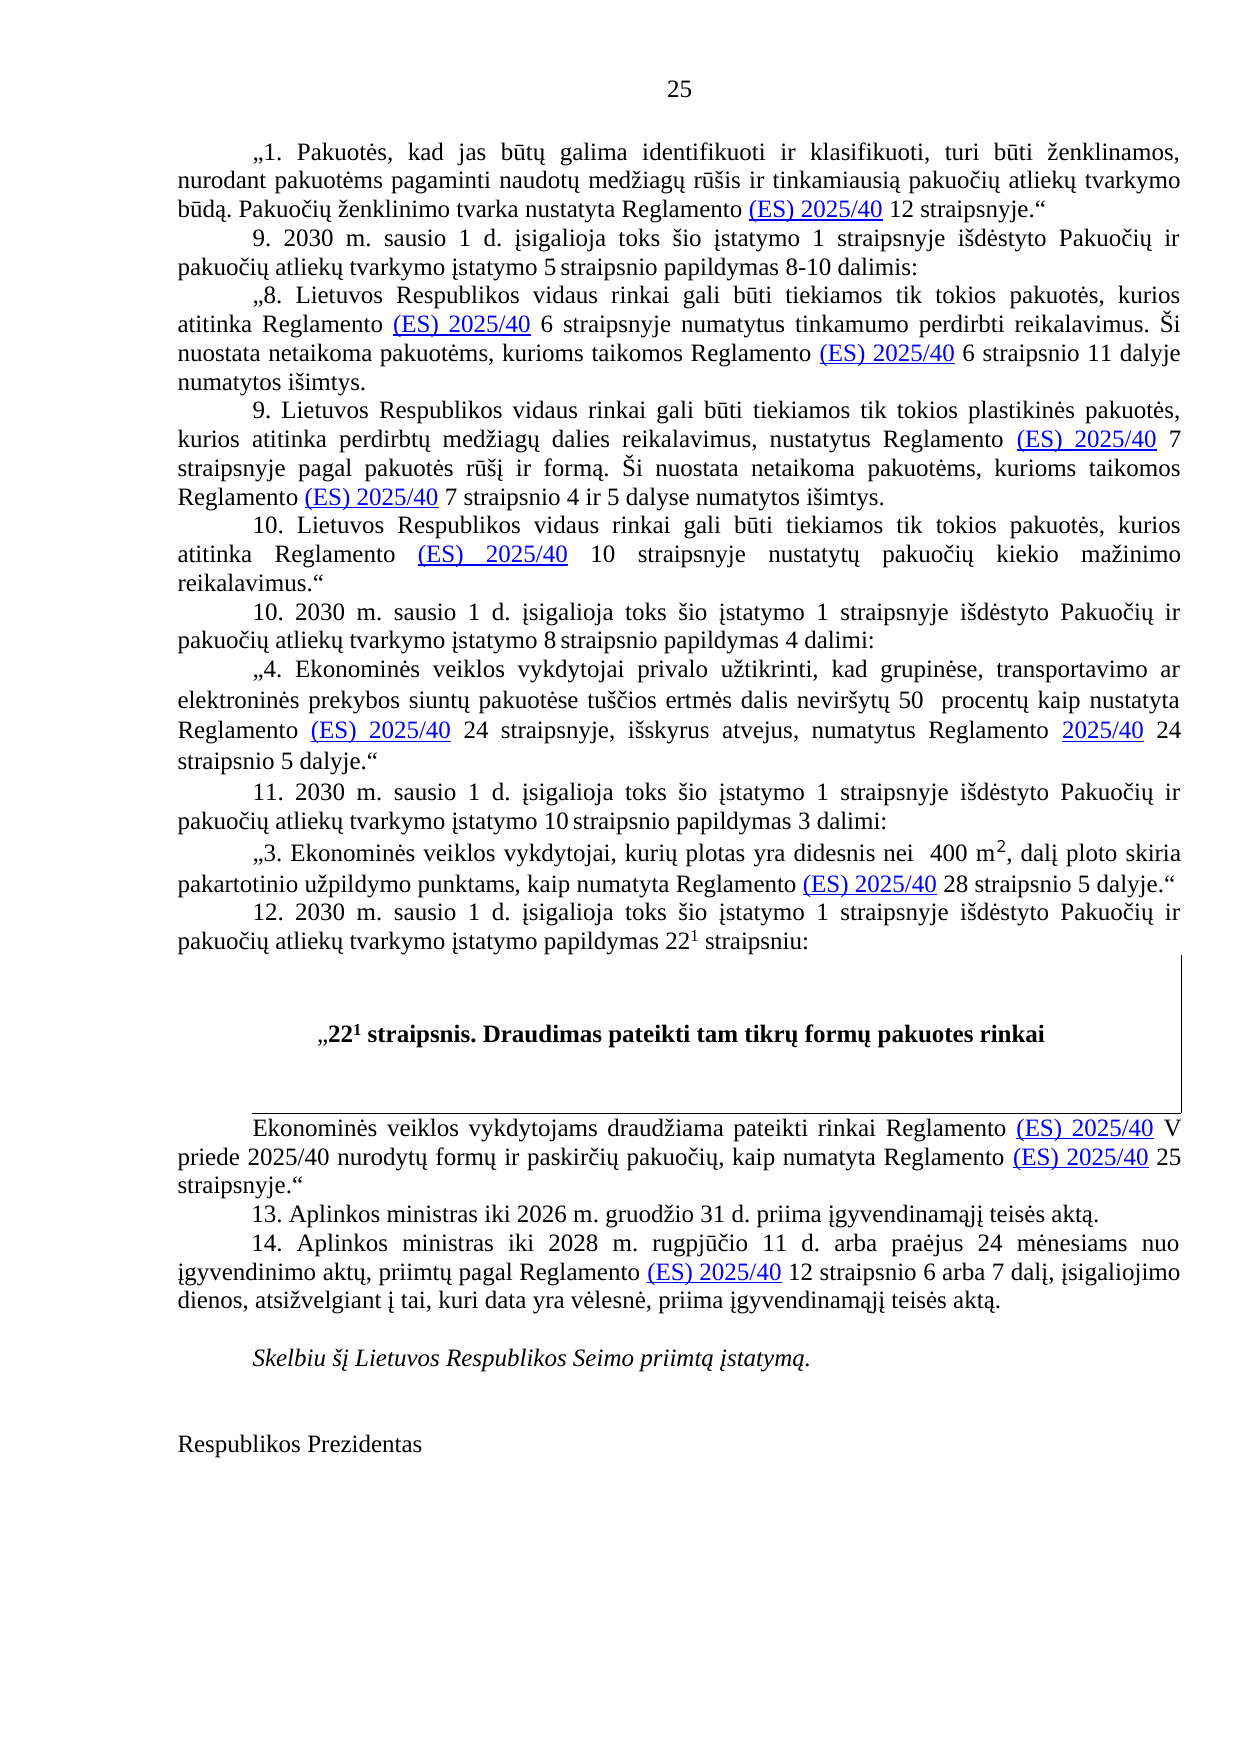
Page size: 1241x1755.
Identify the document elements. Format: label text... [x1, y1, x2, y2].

text „221 straipsnis. Draudimas pateikti tam tikrų formų pakuotes rinkai [252, 955, 1181, 1113]
text „1. Pakuotės, kad jas būtų galima identifikuoti ir klasifikuoti, turi būti ženklinamos, nurodant pakuotėms pagaminti naudotų medžiagų rūšis ir tinkamiausią pakuočių atliekų tvarkymo būdą. Pakuočių ženklinimo tvarka nustatyta Reglamento (ES) 2025/40 12 straipsnyje.“ [177, 137, 1181, 223]
text Skelbiu šį Lietuvos Respublikos Seimo priimtą įstatymą. [177, 1343, 1181, 1372]
text „4. Ekonominės veiklos vykdytojai privalo užtikrinti, kad grupinėse, transportavimo ar elektroninės prekybos siuntų pakuotėse tuščios ertmės dalis neviršytų 50 procentų kaip nustatyta Reglamento (ES) 2025/40 24 straipsnyje, išskyrus atvejus, numatytus Reglamento 2025/40 24 straipsnio 5 dalyje.“ [177, 654, 1181, 775]
text „8. Lietuvos Respublikos vidaus rinkai gali būti tiekiamos tik tokios pakuotės, kurios atitinka Reglamento (ES) 2025/40 6 straipsnyje numatytus tinkamumo perdirbti reikalavimus. Ši nuostata netaikoma pakuotėms, kurioms taikomos Reglamento (ES) 2025/40 6 straipsnio 11 dalyje numatytos išimtys. [177, 280, 1181, 395]
text 11. 2030 m. sausio 1 d. įsigalioja toks šio įstatymo 1 straipsnyje išdėstyto Pakuočių ir pakuočių atliekų tvarkymo įstatymo 10 straipsnio papildymas 3 dalimi: [177, 777, 1181, 834]
text Respublikos Prezidentas [177, 1429, 1181, 1458]
text 13. Aplinkos ministras iki 2026 m. gruodžio 31 d. priima įgyvendinamąjį teisės aktą. [177, 1199, 1181, 1228]
text 10. Lietuvos Respublikos vidaus rinkai gali būti tiekiamos tik tokios pakuotės, kurios atitinka Reglamento (ES) 2025/40 10 straipsnyje nustatytų pakuočių kiekio mažinimo reikalavimus.“ [177, 510, 1181, 597]
text 9. 2030 m. sausio 1 d. įsigalioja toks šio įstatymo 1 straipsnyje išdėstyto Pakuočių ir pakuočių atliekų tvarkymo įstatymo 5 straipsnio papildymas 8-10 dalimis: [177, 223, 1181, 280]
text „3. Ekonominės veiklos vykdytojai, kurių plotas yra didesnis nei 400 m2, dalį ploto skiria pakartotinio užpildymo punktams, kaip numatyta Reglamento (ES) 2025/40 28 straipsnio 5 dalyje.“ [177, 834, 1181, 897]
text Ekonominės veiklos vykdytojams draudžiama pateikti rinkai Reglamento (ES) 2025/40 V priede 2025/40 nurodytų formų ir paskirčių pakuočių, kaip numatyta Reglamento (ES) 2025/40 25 straipsnyje.“ [177, 1113, 1181, 1199]
text 10. 2030 m. sausio 1 d. įsigalioja toks šio įstatymo 1 straipsnyje išdėstyto Pakuočių ir pakuočių atliekų tvarkymo įstatymo 8 straipsnio papildymas 4 dalimi: [177, 597, 1181, 654]
text 12. 2030 m. sausio 1 d. įsigalioja toks šio įstatymo 1 straipsnyje išdėstyto Pakuočių ir pakuočių atliekų tvarkymo įstatymo papildymas 221 straipsniu: [177, 897, 1181, 955]
text 14. Aplinkos ministras iki 2028 m. rugpjūčio 11 d. arba praėjus 24 mėnesiams nuo įgyvendinimo aktų, priimtų pagal Reglamento (ES) 2025/40 12 straipsnio 6 arba 7 dalį, įsigaliojimo dienos, atsižvelgiant į tai, kuri data yra vėlesnė, priima įgyvendinamąjį teisės aktą. [177, 1228, 1181, 1314]
text 9. Lietuvos Respublikos vidaus rinkai gali būti tiekiamos tik tokios plastikinės pakuotės, kurios atitinka perdirbtų medžiagų dalies reikalavimus, nustatytus Reglamento (ES) 2025/40 7 straipsnyje pagal pakuotės rūšį ir formą. Ši nuostata netaikoma pakuotėms, kurioms taikomos Reglamento (ES) 2025/40 7 straipsnio 4 ir 5 dalyse numatytos išimtys. [177, 395, 1181, 510]
